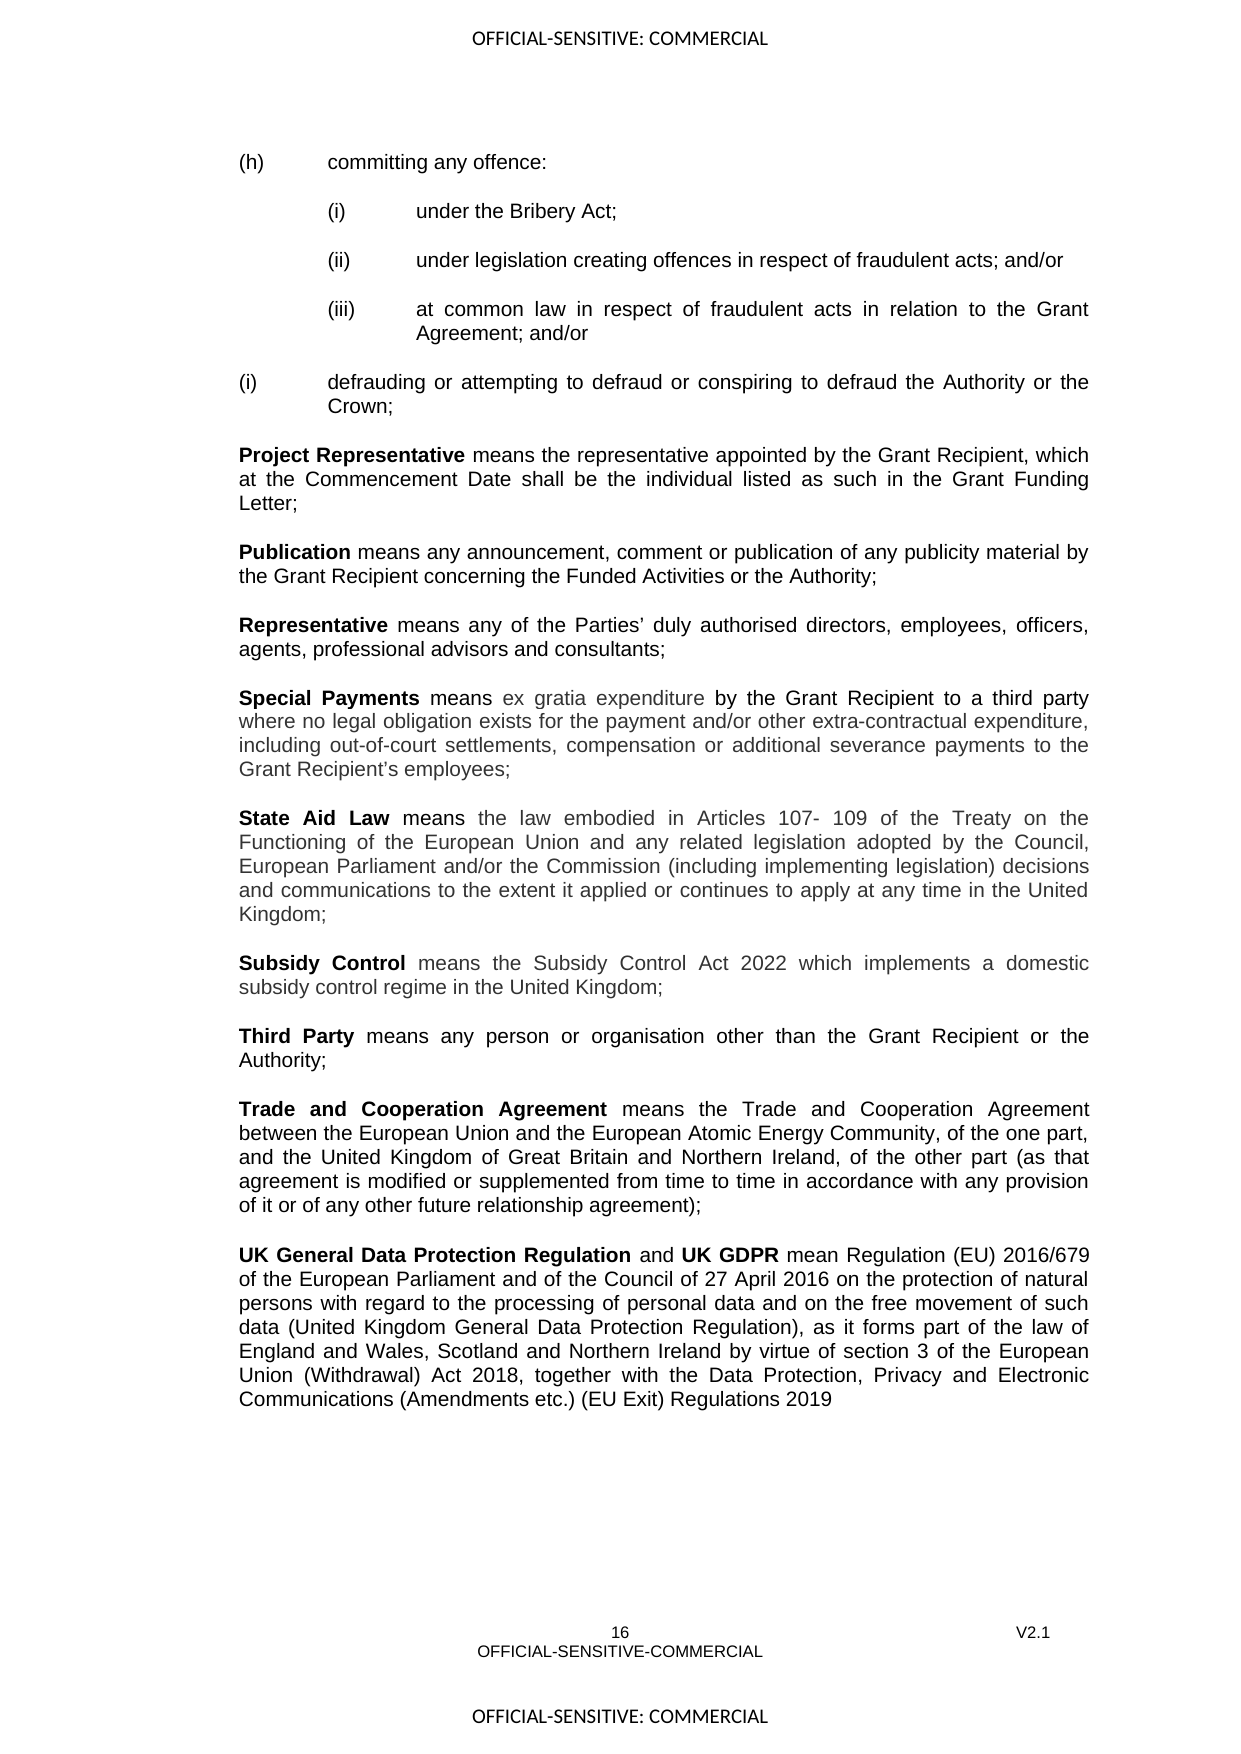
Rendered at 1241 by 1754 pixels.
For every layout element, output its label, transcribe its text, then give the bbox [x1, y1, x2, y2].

text UK General Data Protection Regulation and UK GDPR mean Regulation (EU) 2016/679 of the European Parliament and of the Council of 27 April 2016 on the protection of natural persons with regard to the processing of personal data and on the free movement of such data (United Kingdom General Data Protection Regulation), as it forms part of the law of England and Wales, Scotland and Northern Ireland by virtue of section 3 of the European Union (Withdrawal) Act 2018, together with the Data Protection, Privacy and Electronic Communications (Amendments etc.) (EU Exit) Regulations 2019 [239, 1243, 1090, 1411]
list under legislation creating offences in respect of fraudulent acts; and/or [327, 248, 1090, 272]
text Trade and Cooperation Agreement means the Trade and Cooperation Agreement between the European Union and the European Atomic Energy Community, of the one part, and the United Kingdom of Great Britain and Northern Ireland, of the other part (as that agreement is modified or supplemented from time to time in accordance with any provision of it or of any other future relationship agreement); [239, 1097, 1090, 1217]
text Representative means any of the Parties’ duly authorised directors, employees, officers, agents, professional advisors and consultants; [239, 612, 1090, 660]
text Subsidy Control means the Subsidy Control Act 2022 which implements a domestic subsidy control regime in the United Kingdom; [239, 951, 1090, 999]
list at common law in respect of fraudulent acts in relation to the Grant Agreement; and/or [327, 297, 1090, 345]
text State Aid Law means the law embodied in Articles 107- 109 of the Treaty on the Functioning of the European Union and any related legislation adopted by the Council, European Parliament and/or the Commission (including implementing legislation) decisions and communications to the extent it applied or continues to apply at any time in the United Kingdom; [239, 806, 1090, 926]
text Project Representative means the representative appointed by the Grant Recipient, which at the Commencement Date shall be the individual listed as such in the Grant Funding Letter; [239, 443, 1090, 514]
text Third Party means any person or organisation other than the Grant Recipient or the Authority; [239, 1024, 1090, 1072]
list committing any offence: [239, 150, 1090, 174]
text Special Payments means ex gratia expenditure by the Grant Recipient to a third party where no legal obligation exists for the payment and/or other extra-contractual expenditure, including out-of-court settlements, compensation or additional severance payments to the Grant Recipient’s employees; [239, 685, 1090, 781]
text Publication means any announcement, comment or publication of any publicity material by the Grant Recipient concerning the Funded Activities or the Authority; [239, 539, 1090, 587]
list under the Bribery Act; [327, 199, 1090, 223]
list defrauding or attempting to defraud or conspiring to defraud the Authority or the Crown; [239, 370, 1090, 418]
